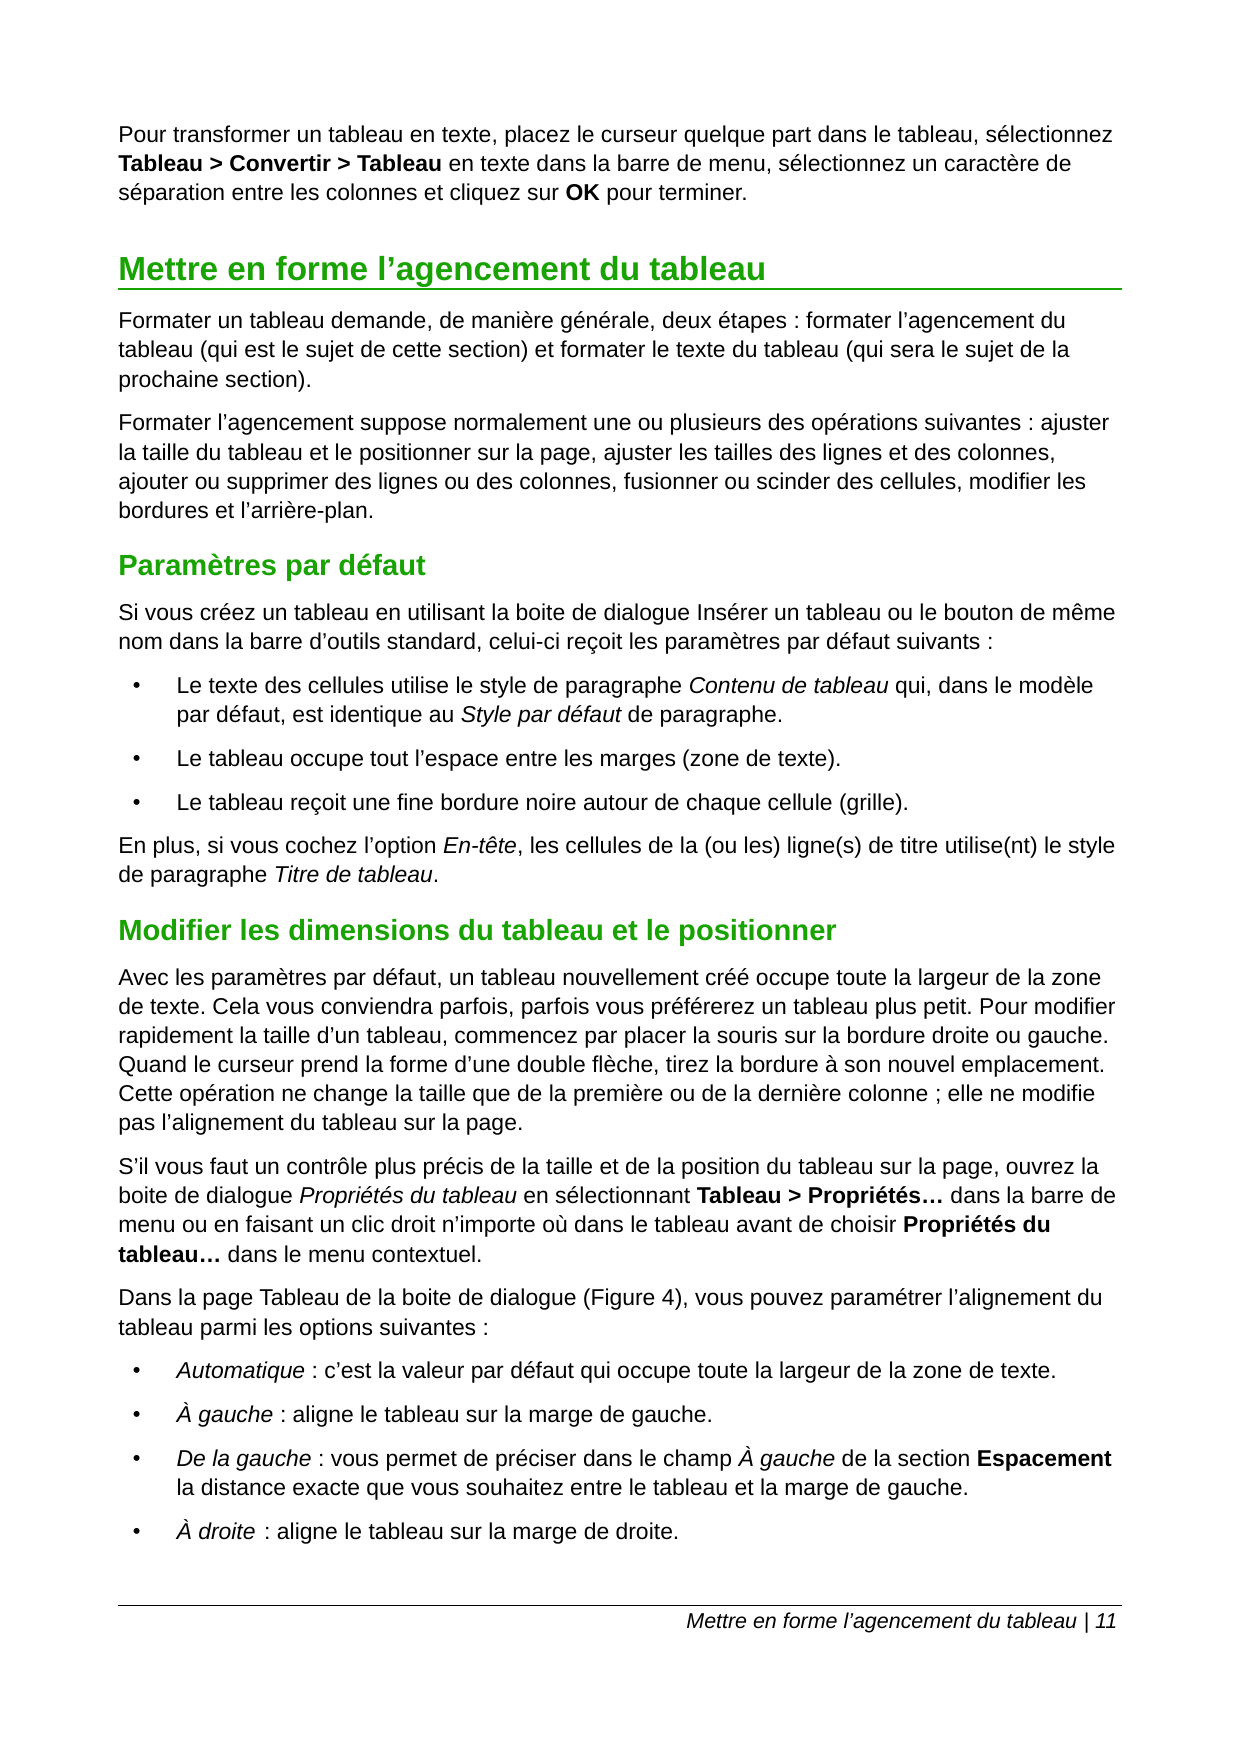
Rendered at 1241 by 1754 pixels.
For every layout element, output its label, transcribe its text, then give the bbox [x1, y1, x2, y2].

text Si vous créez un tableau en utilisant la boite de dialogue Insérer un tableau ou le bouton de même nom dans la barre d’outils standard, celui-ci reçoit les paramètres par défaut suivants : [118, 596, 1122, 654]
list À gauche : aligne le tableau sur la marge de gauche. [133, 1398, 1122, 1427]
list Le tableau reçoit une fine bordure noire autour de chaque cellule (grille). [133, 786, 1122, 815]
text En plus, si vous cochez l’option En-tête, les cellules de la (ou les) ligne(s) de titre utilise(nt) le style de paragraphe Titre de tableau. [118, 829, 1122, 888]
text Formater l’agencement suppose normalement une ou plusieurs des opérations suivantes : ajuster la taille du tableau et le positionner sur la page, ajuster les tailles des lignes et des colonnes, ajouter ou supprimer des lignes ou des colonnes, fusionner ou scinder des cellules, modifier les bordures et l’arrière-plan. [118, 407, 1122, 523]
text Avec les paramètres par défaut, un tableau nouvellement créé occupe toute la largeur de la zone de texte. Cela vous conviendra parfois, parfois vous préférerez un tableau plus petit. Pour modifier rapidement la taille d’un tableau, commencez par placer la souris sur la bordure droite ou gauche. Quand le curseur prend la forme d’une double flèche, tirez la bordure à son nouvel emplacement. Cette opération ne change la taille que de la première ou de la dernière colonne ; elle ne modifie pas l’alignement du tableau sur la page. [118, 961, 1122, 1136]
subtitle Modifier les dimensions du tableau et le positionner [118, 917, 1122, 946]
list Le tableau occupe tout l’espace entre les marges (zone de texte). [133, 742, 1122, 771]
list Le texte des cellules utilise le style de paragraphe Contenu de tableau qui, dans le modèle par défaut, est identique au Style par défaut de paragraphe. [133, 669, 1122, 727]
list Automatique : c’est la valeur par défaut qui occupe toute la largeur de la zone de texte. [133, 1354, 1122, 1384]
list À droite : aligne le tableau sur la marge de droite. [133, 1515, 1122, 1544]
list De la gauche : vous permet de préciser dans le champ À gauche de la section Espacement la distance exacte que vous souhaitez entre le tableau et la marge de gauche. [133, 1442, 1122, 1500]
subtitle Mettre en forme l’agencement du tableau [118, 249, 1122, 288]
text Formater un tableau demande, de manière générale, deux étapes : formater l’agencement du tableau (qui est le sujet de cette section) et formater le texte du tableau (qui sera le sujet de la prochaine section). [118, 304, 1122, 392]
subtitle Paramètres par défaut [118, 552, 1122, 582]
text S’il vous faut un contrôle plus précis de la taille et de la position du tableau sur la page, ouvrez la boite de dialogue Propriétés du tableau en sélectionnant Tableau > Propriétés… dans la barre de menu ou en faisant un clic droit n’importe où dans le tableau avant de choisir Propriétés du tableau… dans le menu contextuel. [118, 1150, 1122, 1267]
text Pour transformer un tableau en texte, placez le curseur quelque part dans le tableau, sélectionnez Tableau > Convertir > Tableau en texte dans la barre de menu, sélectionnez un caractère de séparation entre les colonnes et cliquez sur OK pour terminer. [118, 118, 1122, 206]
text Dans la page Tableau de la boite de dialogue (Figure 4), vous pouvez paramétrer l’alignement du tableau parmi les options suivantes : [118, 1282, 1122, 1340]
